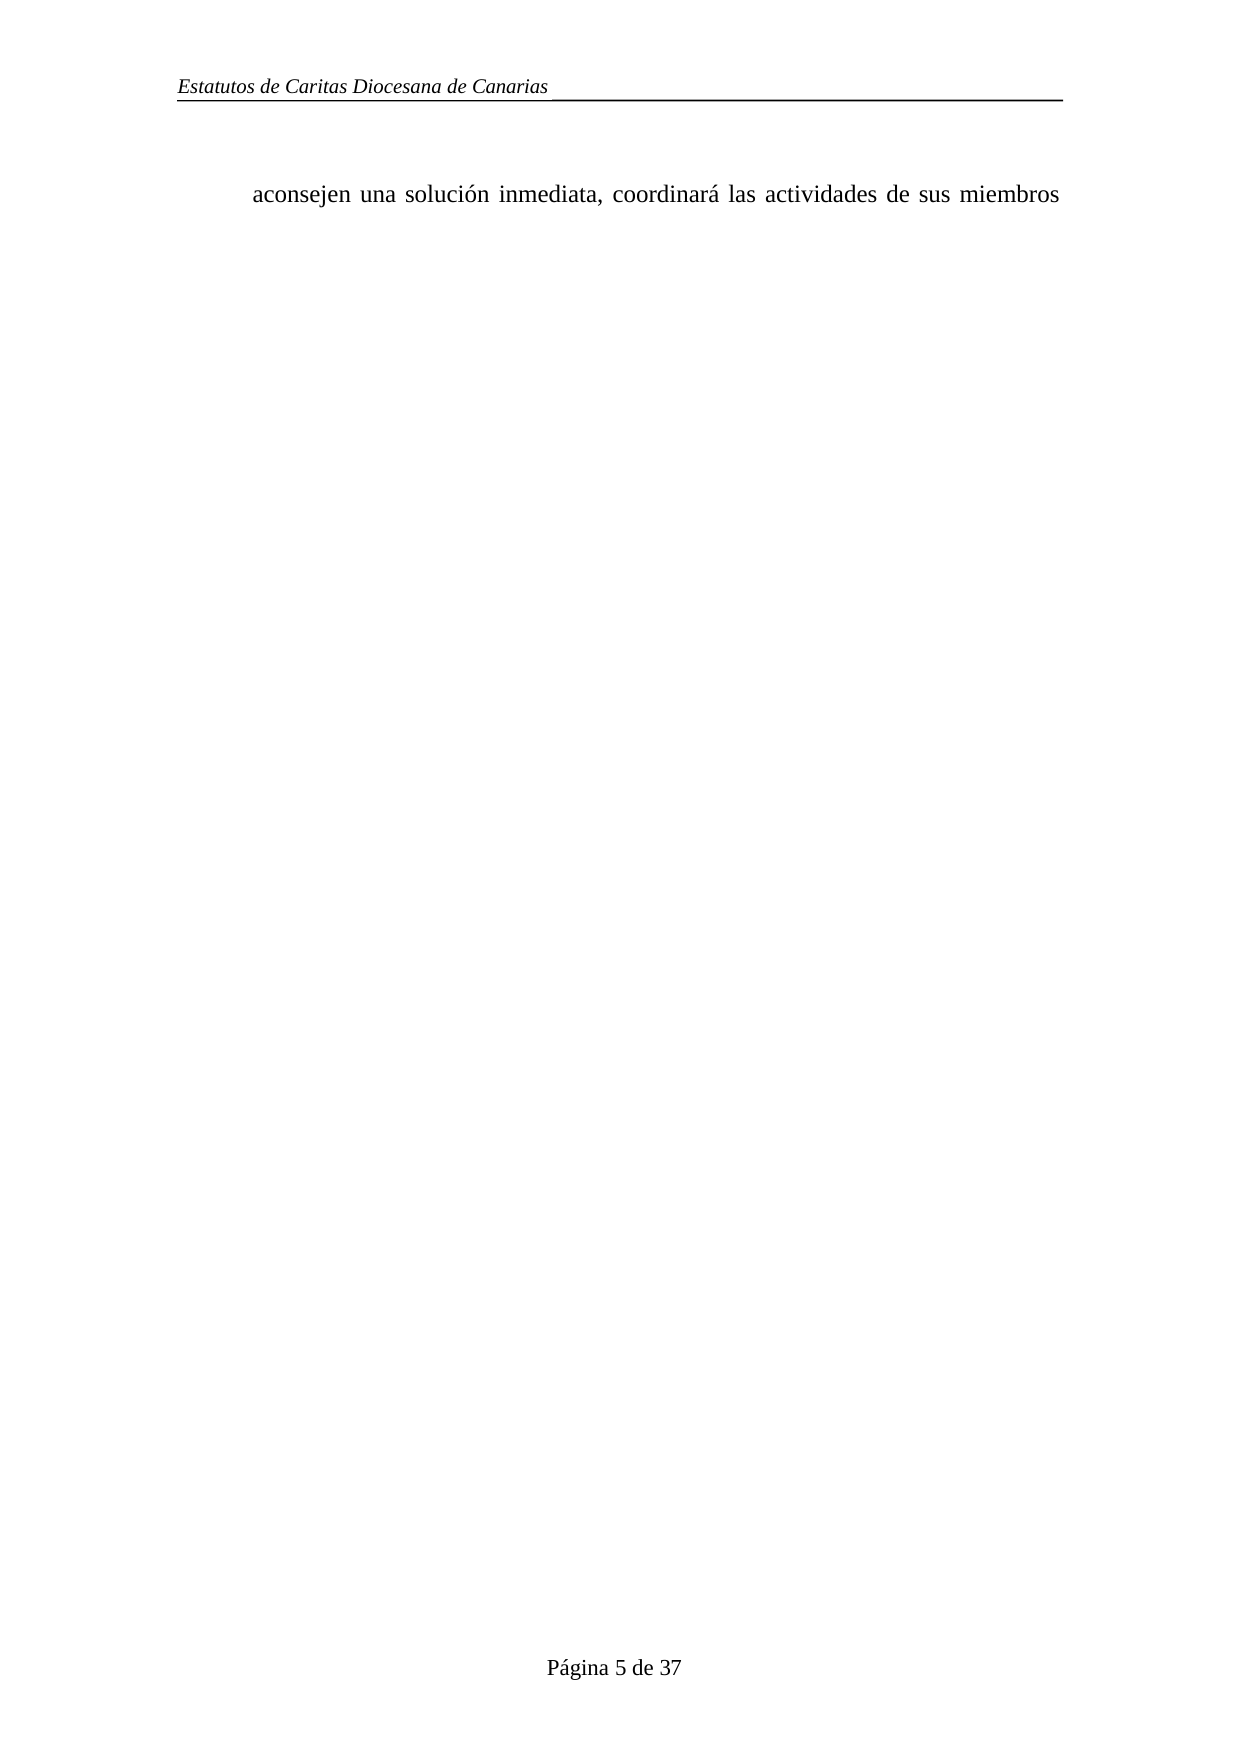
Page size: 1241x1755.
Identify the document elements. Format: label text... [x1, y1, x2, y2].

list aconsejen una solución inmediata, coordinará las actividades de sus miembros [215, 179, 1063, 208]
